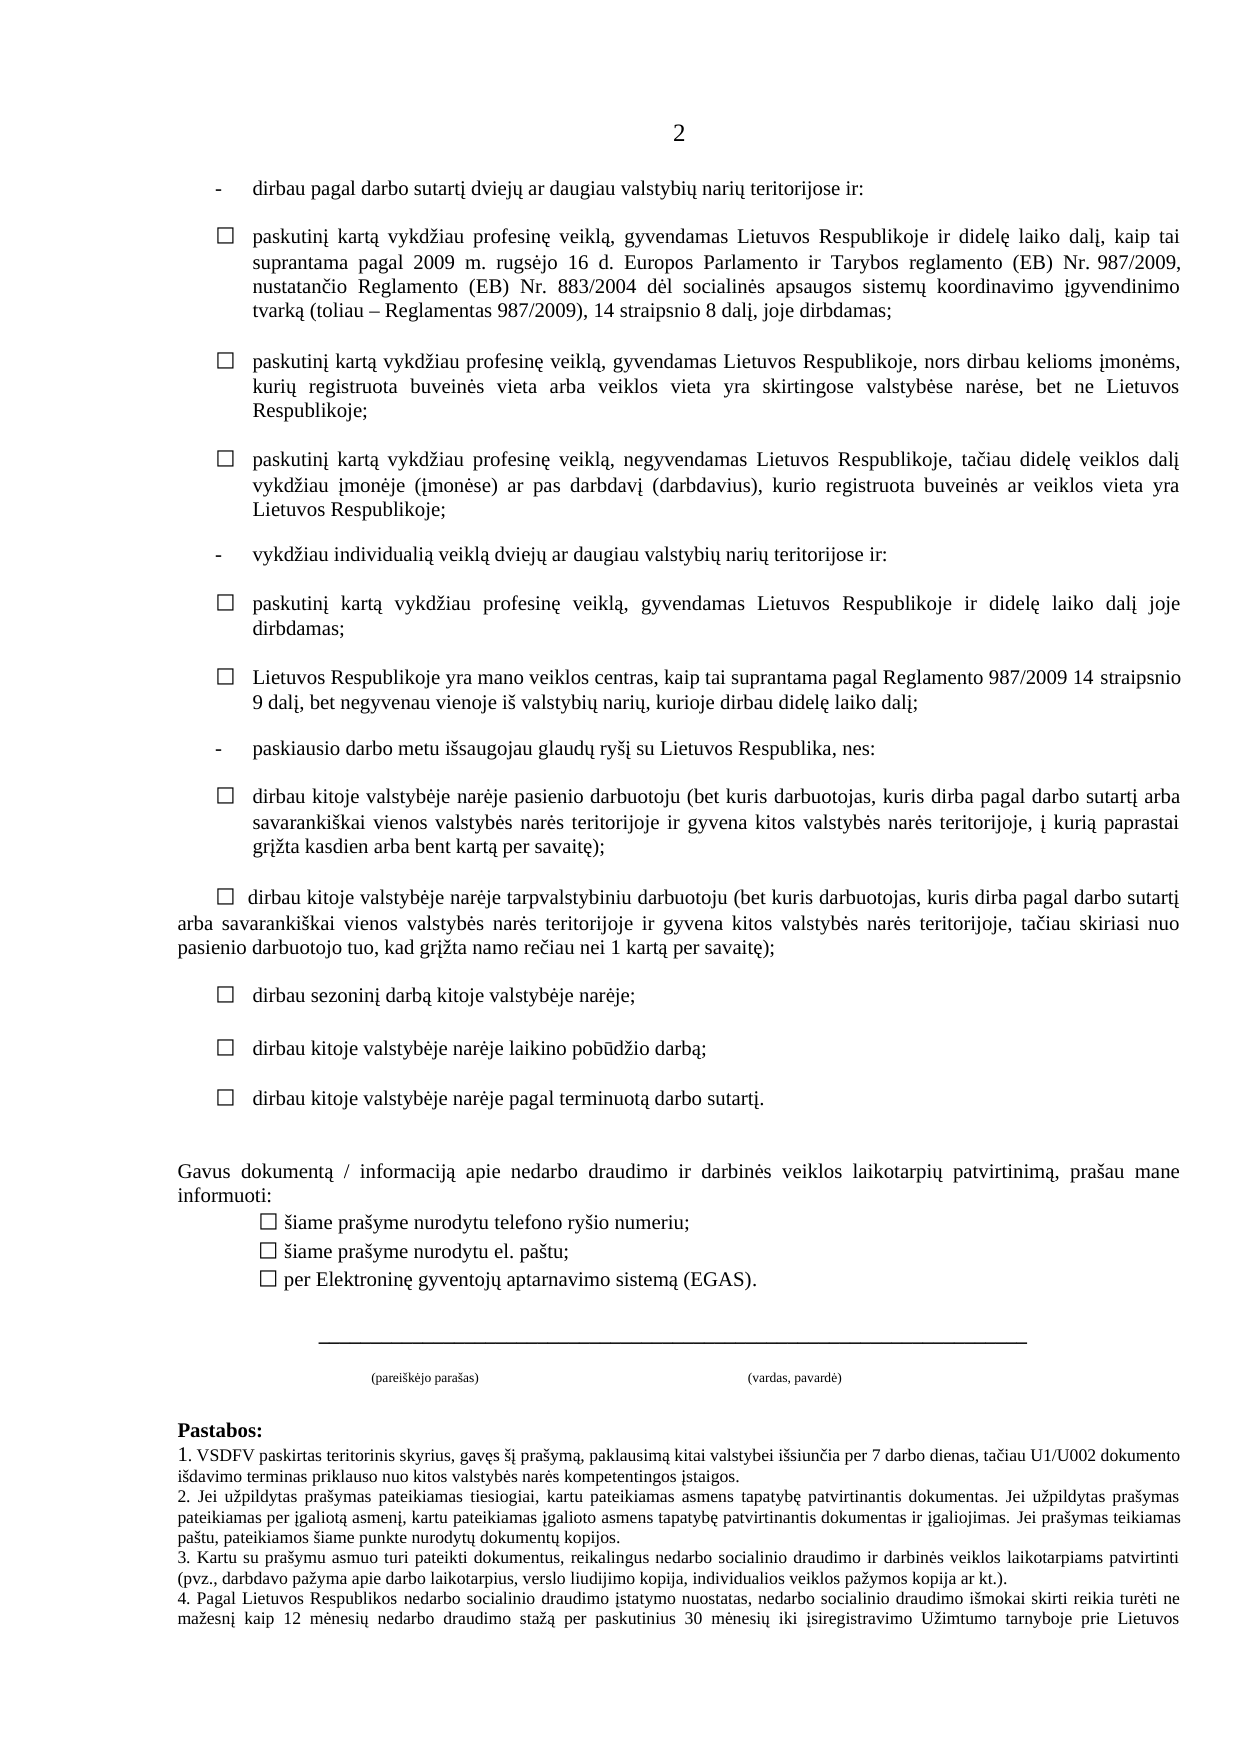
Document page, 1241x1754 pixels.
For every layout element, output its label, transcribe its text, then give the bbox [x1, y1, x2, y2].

text 4. Pagal Lietuvos Respublikos nedarbo socialinio draudimo įstatymo nuostatas, nedarbo socialinio draudimo išmokai skirti reikia turėti ne mažesnį kaip 12 mėnesių nedarbo draudimo stažą per paskutinius 30 mėnesių iki įsiregistravimo Užimtumo tarnyboje prie Lietuvos [177, 1588, 1181, 1628]
text ⬜ Lietuvos Respublikoje yra mano veiklos centras, kaip tai suprantama pagal Reglamento 987/2009 14 straipsnio 9 dalį, bet negyvenau vienoje iš valstybių narių, kurioje dirbau didelę laiko dalį; [215, 662, 1181, 714]
text ⬜ paskutinį kartą vykdžiau profesinę veiklą, gyvendamas Lietuvos Respublikoje, nors dirbau kelioms įmonėms, kurių registruota buveinės vieta arba veiklos vieta yra skirtingose valstybėse narėse, bet ne Lietuvos Respublikoje; [215, 346, 1181, 422]
text ____________________________________________________________________ [177, 1322, 1181, 1346]
text - paskiausio darbo metu išsaugojau glaudų ryšį su Lietuvos Respublika, nes: [215, 736, 1181, 760]
text ⬜ paskutinį kartą vykdžiau profesinę veiklą, gyvendamas Lietuvos Respublikoje ir didelę laiko dalį, kaip tai suprantama pagal 2009 m. rugsėjo 16 d. Europos Parlamento ir Tarybos reglamento (EB) Nr. 987/2009, nustatančio Reglamento (EB) Nr. 883/2004 dėl socialinės apsaugos sistemų koordinavimo įgyvendinimo tvarką (toliau – Reglamentas 987/2009), 14 straipsnio 8 dalį, joje dirbdamas; [215, 221, 1181, 322]
text 3. Kartu su prašymu asmuo turi pateikti dokumentus, reikalingus nedarbo socialinio draudimo ir darbinės veiklos laikotarpiams patvirtinti (pvz., darbdavo pažyma apie darbo laikotarpius, verslo liudijimo kopija, individualios veiklos pažymos kopija ar kt.). [177, 1547, 1181, 1588]
text ⬜ paskutinį kartą vykdžiau profesinę veiklą, negyvendamas Lietuvos Respublikoje, tačiau didelę veiklos dalį vykdžiau įmonėje (įmonėse) ar pas darbdavį (darbdavius), kurio registruota buveinės ar veiklos vieta yra Lietuvos Respublikoje; [215, 444, 1181, 521]
text ⬜ paskutinį kartą vykdžiau profesinę veiklą, gyvendamas Lietuvos Respublikoje ir didelę laiko dalį joje dirbdamas; [215, 588, 1181, 640]
text ⬜ dirbau kitoje valstybėje narėje pasienio darbuotoju (bet kuris darbuotojas, kuris dirba pagal darbo sutartį arba savarankiškai vienos valstybės narės teritorijoje ir gyvena kitos valstybės narės teritorijoje, į kurią paprastai grįžta kasdien arba bent kartą per savaitę); [215, 782, 1181, 858]
text ⬜ dirbau kitoje valstybėje narėje tarpvalstybiniu darbuotoju (bet kuris darbuotojas, kuris dirba pagal darbo sutartį arba savarankiškai vienos valstybės narės teritorijoje ir gyvena kitos valstybės narės teritorijoje, tačiau skiriasi nuo pasienio darbuotojo tuo, kad grįžta namo rečiau nei 1 kartą per savaitę); [177, 882, 1181, 959]
text ⬜ šiame prašyme nurodytu telefono ryšio numeriu; [177, 1207, 1177, 1236]
text ⬜ dirbau kitoje valstybėje narėje laikino pobūdžio darbą; [215, 1033, 1181, 1061]
text ⬜ šiame prašyme nurodytu el. paštu; [177, 1236, 1177, 1264]
text 1. VSDFV paskirtas teritorinis skyrius, gavęs šį prašymą, paklausimą kitai valstybei išsiunčia per 7 darbo dienas, tačiau U1/U002 dokumento išdavimo terminas priklauso nuo kitos valstybės narės kompetentingos įstaigos. [177, 1442, 1181, 1486]
text ⬜ per Elektroninę gyventojų aptarnavimo sistemą (EGAS). [177, 1264, 1177, 1293]
text 2. Jei užpildytas prašymas pateikiamas tiesiogiai, kartu pateikiamas asmens tapatybę patvirtinantis dokumentas. Jei užpildytas prašymas pateikiamas per įgaliotą asmenį, kartu pateikiamas įgalioto asmens tapatybę patvirtinantis dokumentas ir įgaliojimas. Jei prašymas teikiamas paštu, pateikiamos šiame punkte nurodytų dokumentų kopijos. [177, 1486, 1181, 1547]
text ⬜ dirbau sezoninį darbą kitoje valstybėje narėje; [215, 980, 1181, 1009]
text Gavus dokumentą / informaciją apie nedarbo draudimo ir darbinės veiklos laikotarpių patvirtinimą, prašau mane informuoti: [177, 1159, 1181, 1207]
text - vykdžiau individualią veiklą dviejų ar daugiau valstybių narių teritorijose ir: [215, 542, 1181, 566]
text - dirbau pagal darbo sutartį dviejų ar daugiau valstybių narių teritorijose ir: [215, 176, 1181, 200]
text (pareiškėjo parašas) (vardas, pavardė) [177, 1370, 1181, 1394]
text ⬜ dirbau kitoje valstybėje narėje pagal terminuotą darbo sutartį. [215, 1083, 1181, 1111]
text Pastabos: [177, 1418, 1181, 1442]
